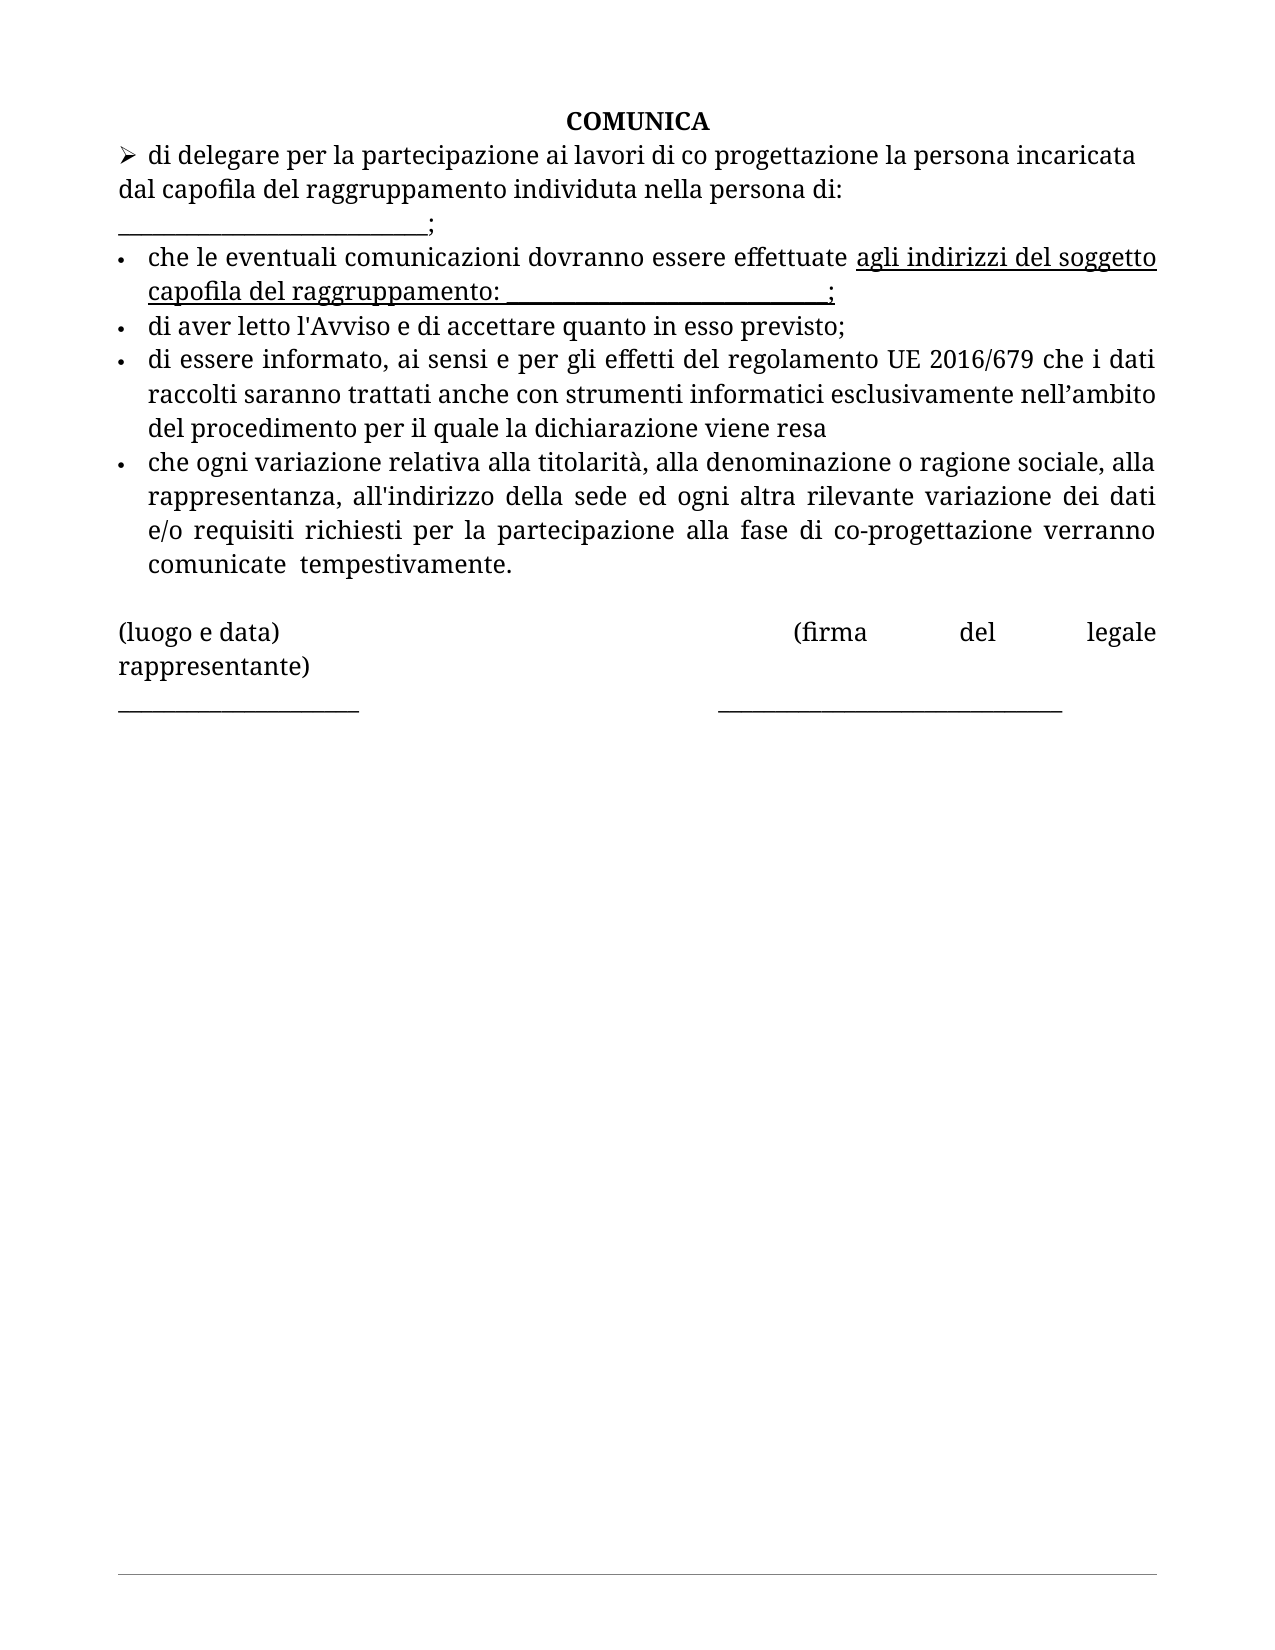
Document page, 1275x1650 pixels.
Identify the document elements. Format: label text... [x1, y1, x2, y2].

list che ogni variazione relativa alla titolarità, alla denominazione o ragione sociale, alla rappresentanza, all'indirizzo della sede ed ogni altra rilevante variazione dei dati e/o requisiti richiesti per la partecipazione alla fase di co-progettazione verranno comunicate tempestivamente. [118, 444, 1157, 581]
text _____________________ ______________________________ [118, 683, 1157, 717]
list che le eventuali comunicazioni dovranno essere effettuate agli indirizzi del soggetto capofila del raggruppamento: ____________________________; [118, 240, 1157, 308]
list di delegare per la partecipazione ai lavori di co progettazione la persona incaricata dal capofila del raggruppamento individuta nella persona di: ___________________________; [118, 138, 1157, 240]
list di essere informato, ai sensi e per gli effetti del regolamento UE 2016/679 che i dati raccolti saranno trattati anche con strumenti informatici esclusivamente nell’ambito del procedimento per il quale la dichiarazione viene resa [118, 342, 1157, 444]
list di aver letto l'Avviso e di accettare quanto in esso previsto; [118, 308, 1157, 342]
list COMUNICA [118, 104, 1157, 138]
text (luogo e data) (firma del legale rappresentante) [118, 615, 1157, 683]
